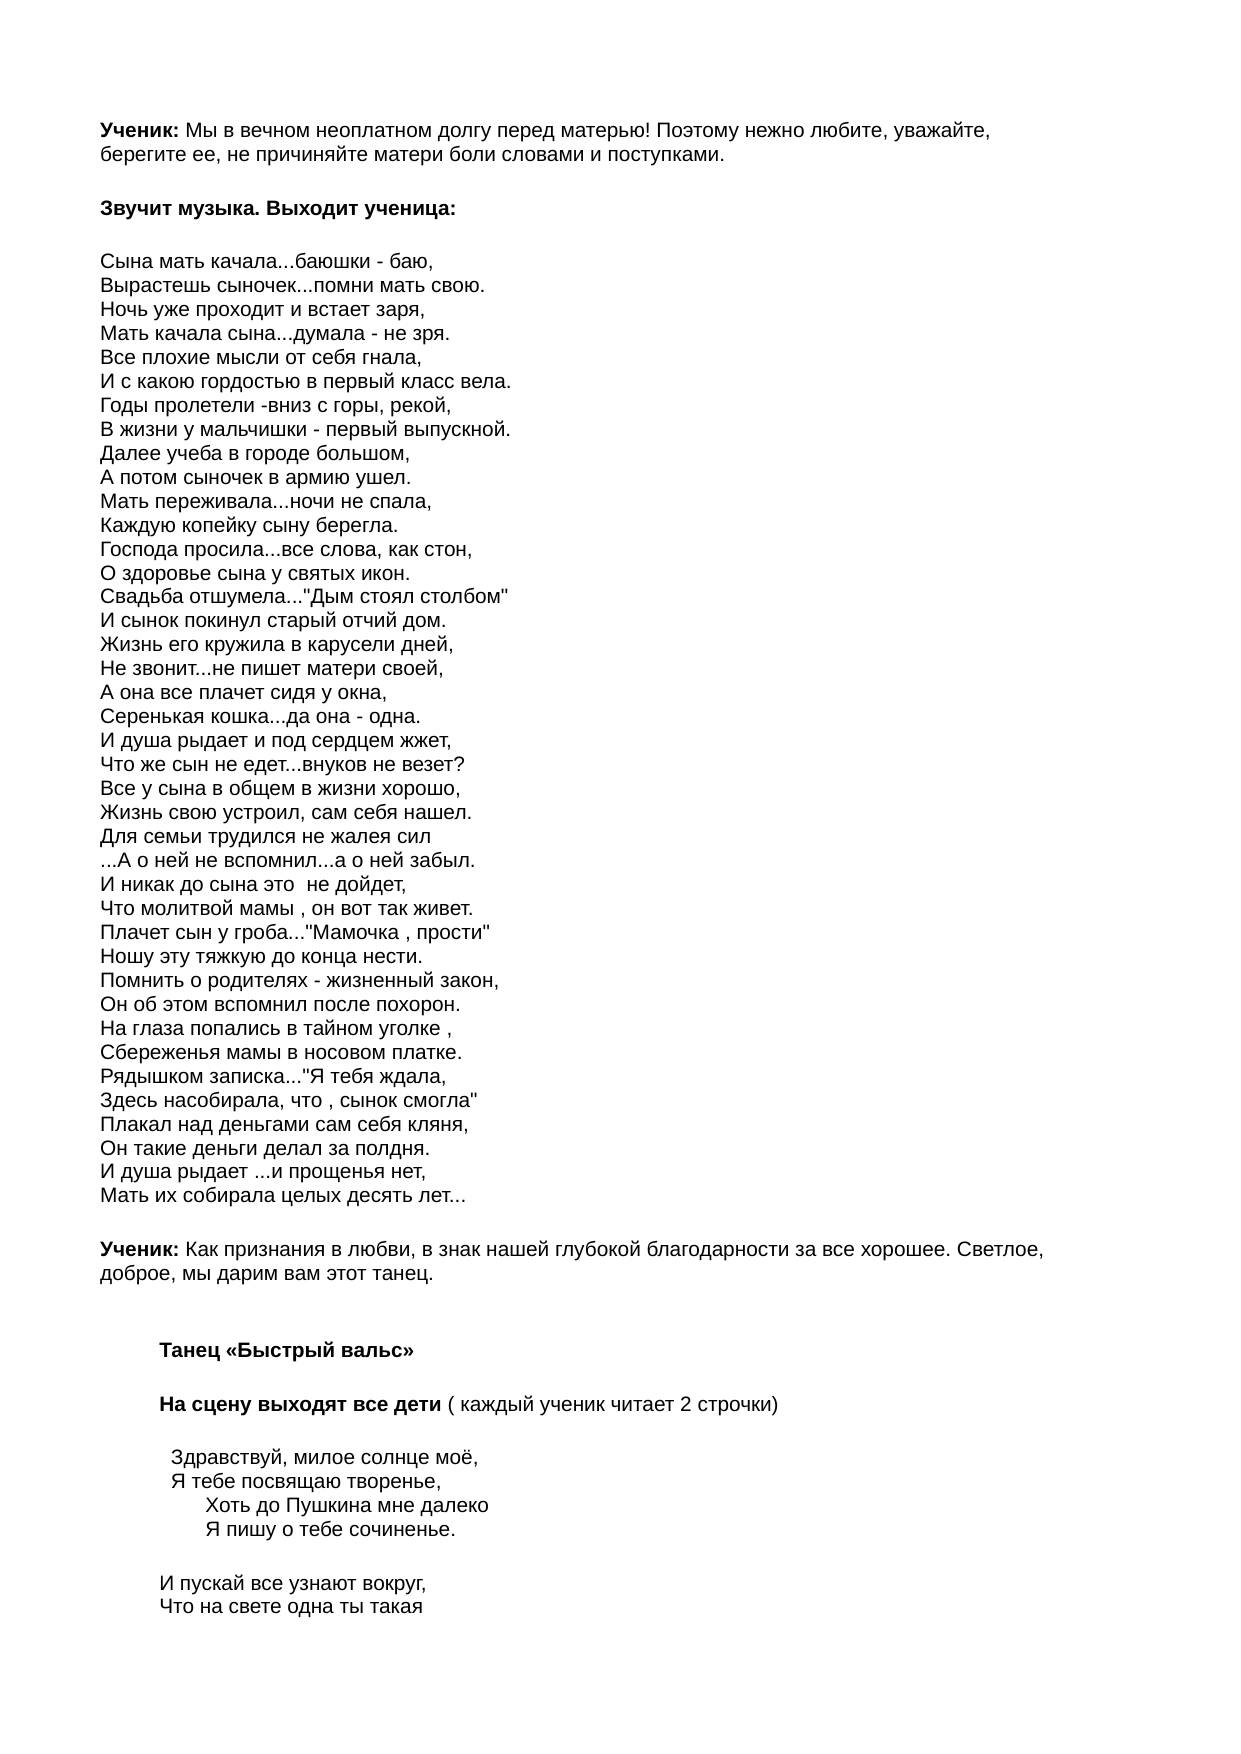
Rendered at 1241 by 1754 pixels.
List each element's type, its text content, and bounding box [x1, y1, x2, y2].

text И пускай все узнают вокруг, Что на свете одна ты такая [159, 1570, 1064, 1618]
text Ученик: Мы в вечном неоплатном долгу перед матерью! Поэтому нежно любите, уважайте, берегите ее, не причиняйте матери боли словами и поступками. [100, 118, 1064, 166]
text Звучит музыка. Выходит ученица: [100, 196, 1064, 219]
text Здравствуй, милое солнце моё, Я тебе посвящаю творенье, Хоть до Пушкина мне далеко Я пишу о тебе сочиненье. [159, 1445, 1064, 1541]
text На сцену выходят все дети ( каждый ученик читает 2 строчки) [159, 1392, 1064, 1416]
text Ученик: Как признания в любви, в знак нашей глубокой благодарности за все хорошее. Светлое, доброе, мы дарим вам этот танец. [100, 1237, 1064, 1309]
text Танец «Быстрый вальс» [159, 1338, 1064, 1362]
text Сына мать качала...баюшки - баю, Вырастешь сыночек...помни мать свою. Ночь уже проходит и встает заря, Мать качала сына...думала - не зря. Все плохие мысли от себя гнала, И с какою гордостью в первый класс вела. Годы пролетели -вниз с горы, рекой, В жизни у мальчишки - первый выпускной. Далее учеба в городе большом, А потом сыночек в армию ушел. Мать переживала...ночи не спала, Каждую копейку сыну берегла. Господа просила...все слова, как стон, О здоровье сына у святых икон. Свадьба отшумела..."Дым стоял столбом" И сынок покинул старый отчий дом. Жизнь его кружила в карусели дней, Не звонит...не пишет матери своей, А она все плачет сидя у окна, Серенькая кошка...да она - одна. И душа рыдает и под сердцем жжет, Что же сын не едет...внуков не везет? Все у сына в общем в жизни хорошо, Жизнь свою устроил, сам себя нашел. Для семьи трудился не жалея сил ...А о ней не вспомнил...а о ней забыл. И никак до сына это не дойдет, Что молитвой мамы , он вот так живет. Плачет сын у гроба..."Мамочка , прости" Ношу эту тяжкую до конца нести. Помнить о родителях - жизненный закон, Он об этом вспомнил после похорон. На глаза попались в тайном уголке , Сбереженья мамы в носовом платке. Рядышком записка..."Я тебя ждала, Здесь насобирала, что , сынок смогла" Плакал над деньгами сам себя кляня, Он такие деньги делал за полдня. И душа рыдает ...и прощенья нет, Мать их собирала целых десять лет... [100, 249, 1064, 1207]
